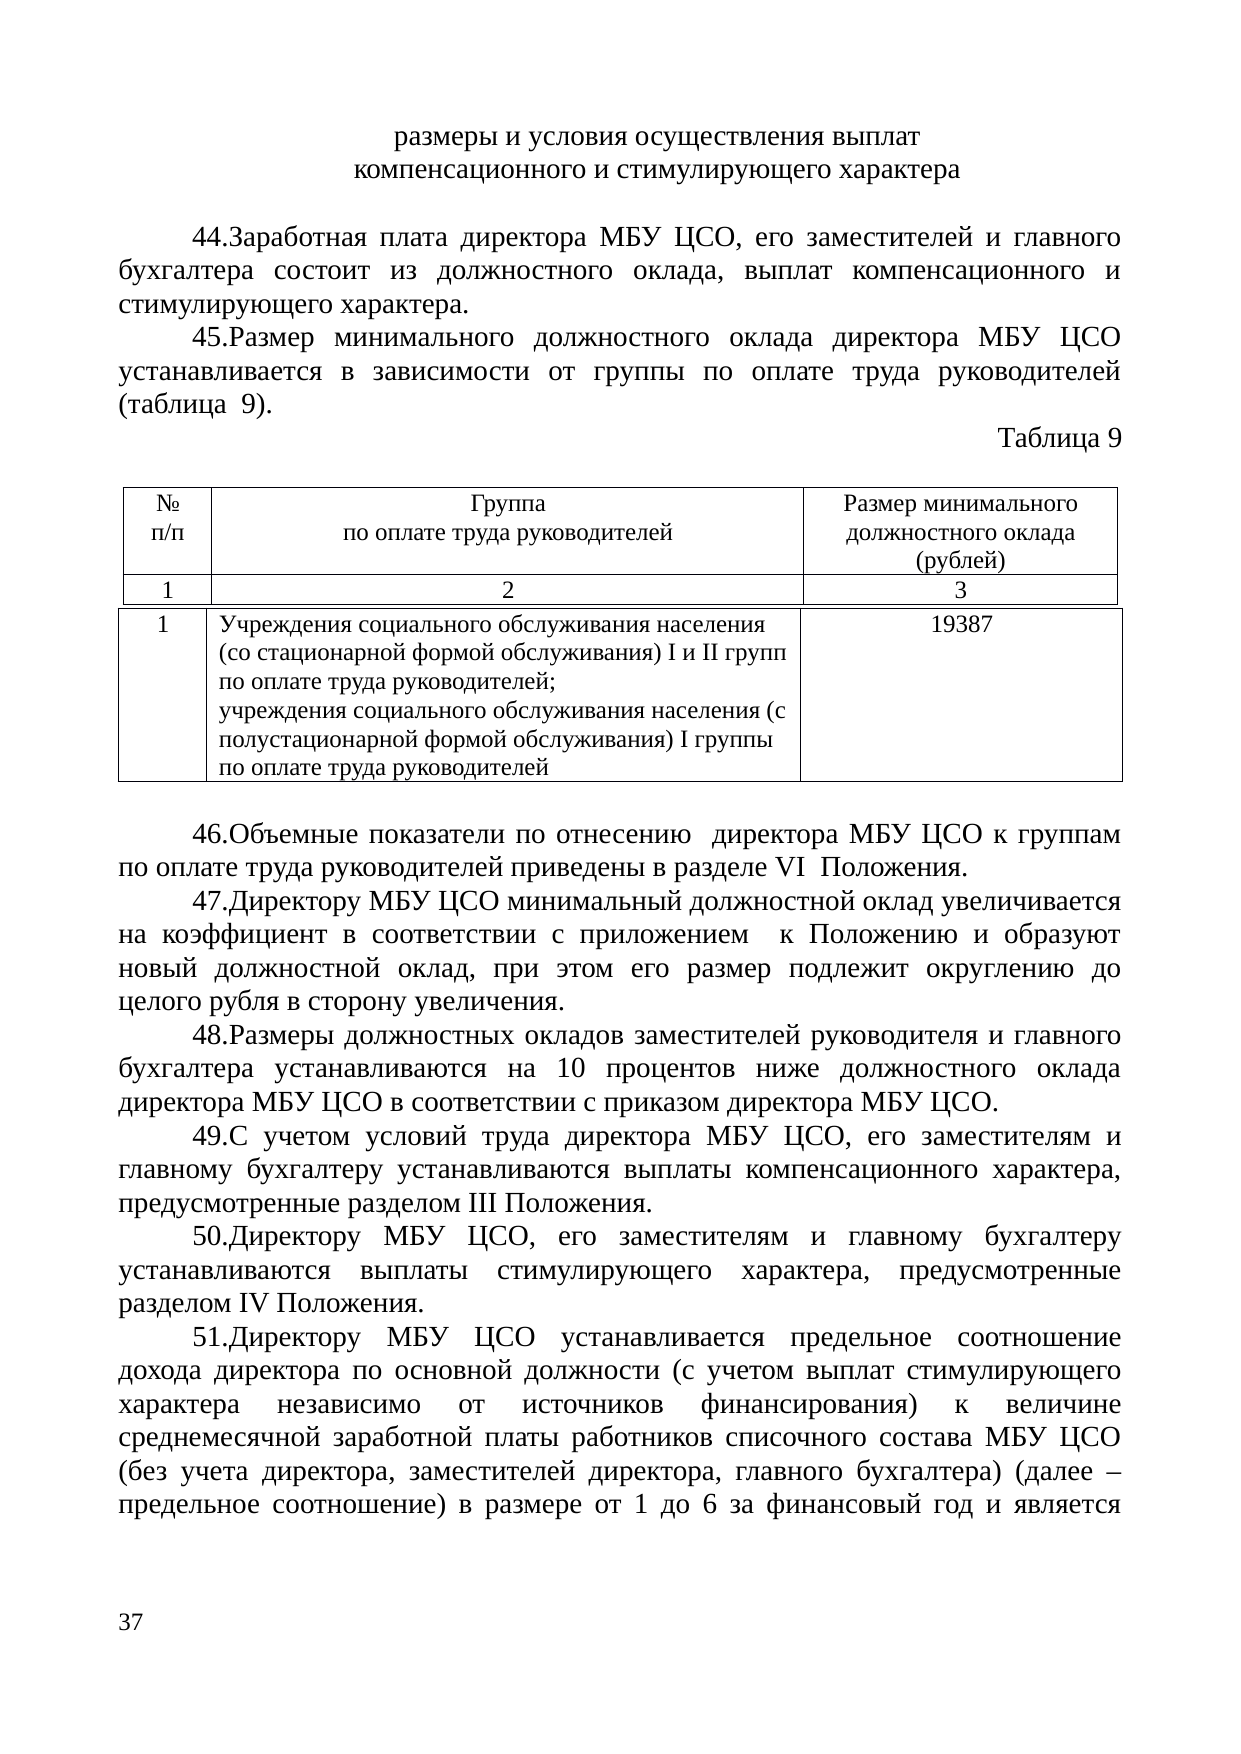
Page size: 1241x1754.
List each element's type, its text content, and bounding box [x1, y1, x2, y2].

table_cell 2 [212, 575, 803, 604]
text Таблица 9 [118, 420, 1122, 453]
table_header 1 [119, 609, 206, 781]
text 46.Объемные показатели по отнесению директора МБУ ЦСО к группам по оплате труда руководителей приведены в разделе VI Положения. [118, 816, 1122, 883]
table_cell 3 [804, 575, 1117, 604]
text 47.Директору МБУ ЦСО минимальный должностной оклад увеличивается на коэффициент в соответствии с приложением к Положению и образуют новый должностной оклад, при этом его размер подлежит округлению до целого рубля в сторону увеличения. [118, 883, 1122, 1017]
text 45.Размер минимального должностного оклада директора МБУ ЦСО устанавливается в зависимости от группы по оплате труда руководителей (таблица 9). [118, 319, 1122, 420]
text 49.С учетом условий труда директора МБУ ЦСО, его заместителям и главному бухгалтеру устанавливаются выплаты компенсационного характера, предусмотренные разделом III Положения. [118, 1118, 1122, 1218]
text компенсационного и стимулирующего характера [118, 152, 1122, 185]
text 48.Размеры должностных окладов заместителей руководителя и главного бухгалтера устанавливаются на 10 процентов ниже должностного оклада директора МБУ ЦСО в соответствии с приказом директора МБУ ЦСО. [118, 1017, 1122, 1118]
table_header Учреждения социального обслуживания населения (со стационарной формой обслуживания) I и II групп по оплате труда руководителей; учреждения социального обслуживания населения (с полустационарной формой обслуживания) I группы по оплате труда руководителей [207, 609, 800, 781]
table_header 19387 [801, 609, 1122, 781]
text 44.Заработная плата директора МБУ ЦСО, его заместителей и главного бухгалтера состоит из должностного оклада, выплат компенсационного и стимулирующего характера. [118, 219, 1122, 319]
text 50.Директору МБУ ЦСО, его заместителям и главному бухгалтеру устанавливаются выплаты стимулирующего характера, предусмотренные разделом IV Положения. [118, 1218, 1122, 1319]
text размеры и условия осуществления выплат [118, 118, 1122, 152]
table_cell 1 [124, 575, 211, 604]
table_header Группа по оплате труда руководителей [212, 488, 803, 574]
text 51.Директору МБУ ЦСО устанавливается предельное соотношение дохода директора по основной должности (с учетом выплат стимулирующего характера независимо от источников финансирования) к величине среднемесячной заработной платы работников списочного состава МБУ ЦСО (без учета директора, заместителей директора, главного бухгалтера) (далее – предельное соотношение) в размере от 1 до 6 за финансовый год и является [118, 1319, 1122, 1520]
table_header Размер минимального должностного оклада (рублей) [804, 488, 1117, 574]
table_header № п/п [124, 488, 211, 574]
